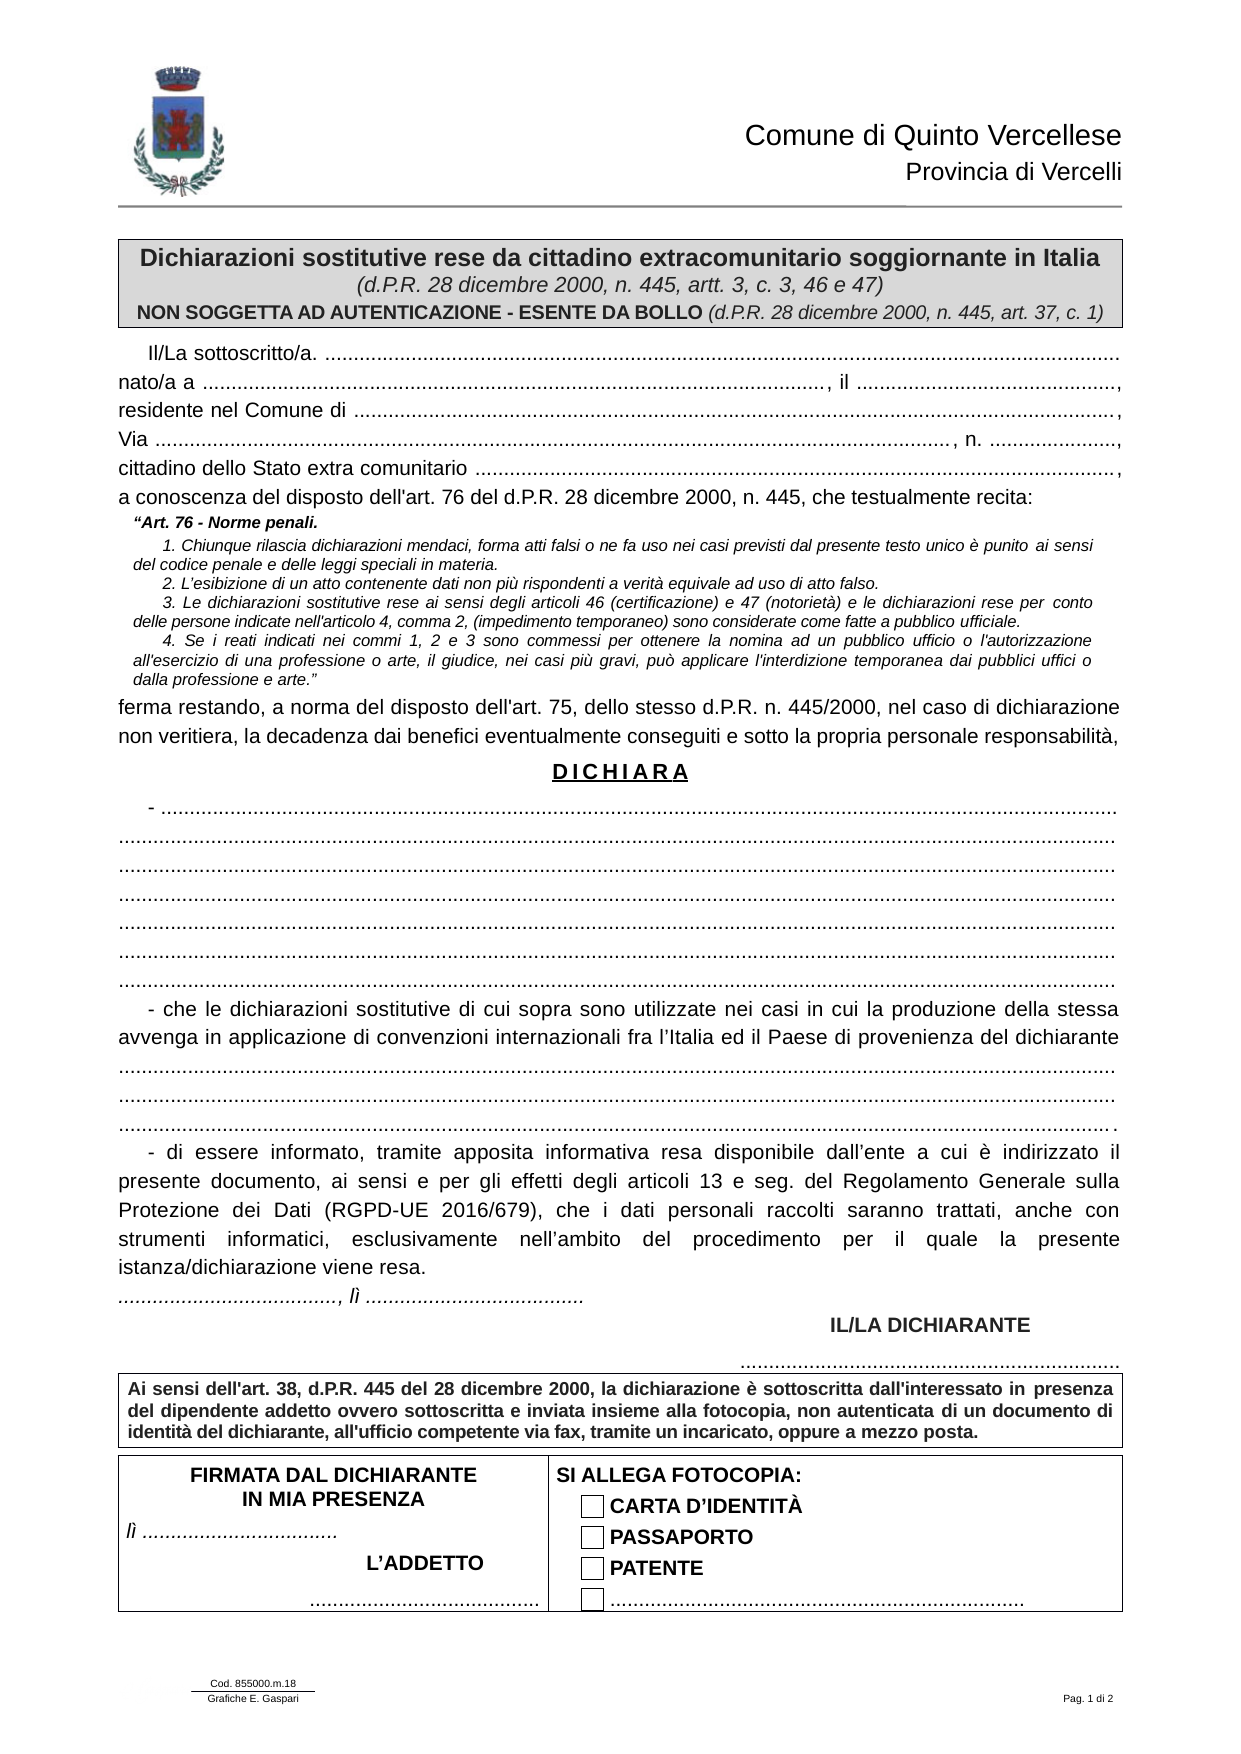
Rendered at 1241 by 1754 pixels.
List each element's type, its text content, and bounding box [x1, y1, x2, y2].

text ............................................................................................................................................................................. [118, 881, 1122, 905]
table_header Dichiarazioni sostitutive rese da cittadino extracomunitario soggiornante in Italia (d.P.R. 28 dicembre 2000, n. 445, artt. 3, c. 3, 46 e 47) NON SOGGETTA AD AUTENTICAZIONE - ESENTE DA BOLLO (d.P.R. 28 dicembre 2000, n. 445, art. 37, c. 1) [119, 240, 1122, 327]
text Provincia di Vercelli [229, 157, 1122, 185]
text 1. Chiunque rilascia dichiarazioni mendaci, forma atti falsi o ne fa uso nei casi previsti dal presente testo unico è punito ai sensi del codice penale e delle leggi speciali in materia. [133, 535, 1093, 574]
text ............................................................................................................................................................................. [118, 853, 1122, 877]
text ............................................................................................................................................................................. [118, 939, 1122, 963]
table_header SI ALLEGA FOTOCOPIA: CARTA D’IDENTITÀ PASSAPORTO PATENTE ........................................................................ [549, 1456, 1122, 1611]
text - ...................................................................................................................................................................... [118, 795, 1122, 819]
text ............................................................................................................................................................................. [118, 968, 1122, 992]
text Il/La sottoscritto/a. .......................................................................................................................................... nato/a a ............................................................................................................, il ............................................., residente nel Comune di ...................................................................................................................................., Via .........................................................................................................................................., n. ......................, cittadino dello Stato extra comunitario ..............................................................................................................., a conoscenza del disposto dell'art. 76 del d.P.R. 28 dicembre 2000, n. 445, che testualmente recita: [118, 341, 1122, 508]
text ............................................................................................................................................................................. [118, 824, 1122, 848]
text ferma restando, a norma del disposto dell'art. 75, dello stesso d.P.R. n. 445/2000, nel caso di dichiarazione non veritiera, la decadenza dai benefici eventualmente conseguiti e sotto la propria personale responsabilità, [118, 695, 1122, 748]
text 3. Le dichiarazioni sostitutive rese ai sensi degli articoli 46 (certificazione) e 47 (notorietà) e le dichiarazioni rese per conto delle persone indicate nell'articolo 4, comma 2, (impedimento temporaneo) sono considerate come fatte a pubblico ufficiale. [133, 593, 1093, 631]
text .................................................................. [738, 1349, 1122, 1373]
text ......................................, lì ...................................... [118, 1284, 1122, 1308]
text IL/LA DICHIARANTE [738, 1313, 1122, 1337]
text 2. L’esibizione di un atto contenente dati non più rispondenti a verità equivale ad uso di atto falso. [133, 574, 1093, 593]
text DICHIARA [118, 759, 1122, 784]
text 4. Se i reati indicati nei commi 1, 2 e 3 sono commessi per ottenere la nomina ad un pubblico ufficio o l'autorizzazione all'esercizio di una professione o arte, il giudice, nei casi più gravi, può applicare l'interdizione temporanea dai pubblici uffici o dalla professione e arte.” [133, 631, 1093, 689]
table_header Ai sensi dell'art. 38, d.P.R. 445 del 28 dicembre 2000, la dichiarazione è sottoscritta dall'interessato in presenza del dipendente addetto ovvero sottoscritta e inviata insieme alla fotocopia, non autenticata di un documento di identità del dichiarante, all'ufficio competente via fax, tramite un incaricato, oppure a mezzo posta. [119, 1374, 1122, 1447]
text Comune di Quinto Vercellese [229, 118, 1122, 152]
text ............................................................................................................................................................................. [118, 910, 1122, 934]
table_header FIRMATA DAL DICHIARANTE IN MIA PRESENZA lì .................................. L’ADDETTO ........................................ [119, 1456, 548, 1611]
text - di essere informato, tramite apposita informativa resa disponibile dall’ente a cui è indirizzato il presente documento, ai sensi e per gli effetti degli articoli 13 e seg. del Regolamento Generale sulla Protezione dei Dati (RGPD-UE 2016/679), che i dati personali raccolti saranno trattati, anche con strumenti informatici, esclusivamente nell’ambito del procedimento per il quale la presente istanza/dichiarazione viene resa. [118, 1140, 1122, 1279]
text - che le dichiarazioni sostitutive di cui sopra sono utilizzate nei casi in cui la produzione della stessa avvenga in applicazione di convenzioni internazionali fra l’Italia ed il Paese di provenienza del dichiarante ............................................................................................................................................................................. ............................................................................................................................................................................. ............................................................................................................................................................................. [118, 996, 1122, 1135]
picture [127, 66, 229, 197]
text “Art. 76 - Norme penali. [133, 513, 1093, 532]
